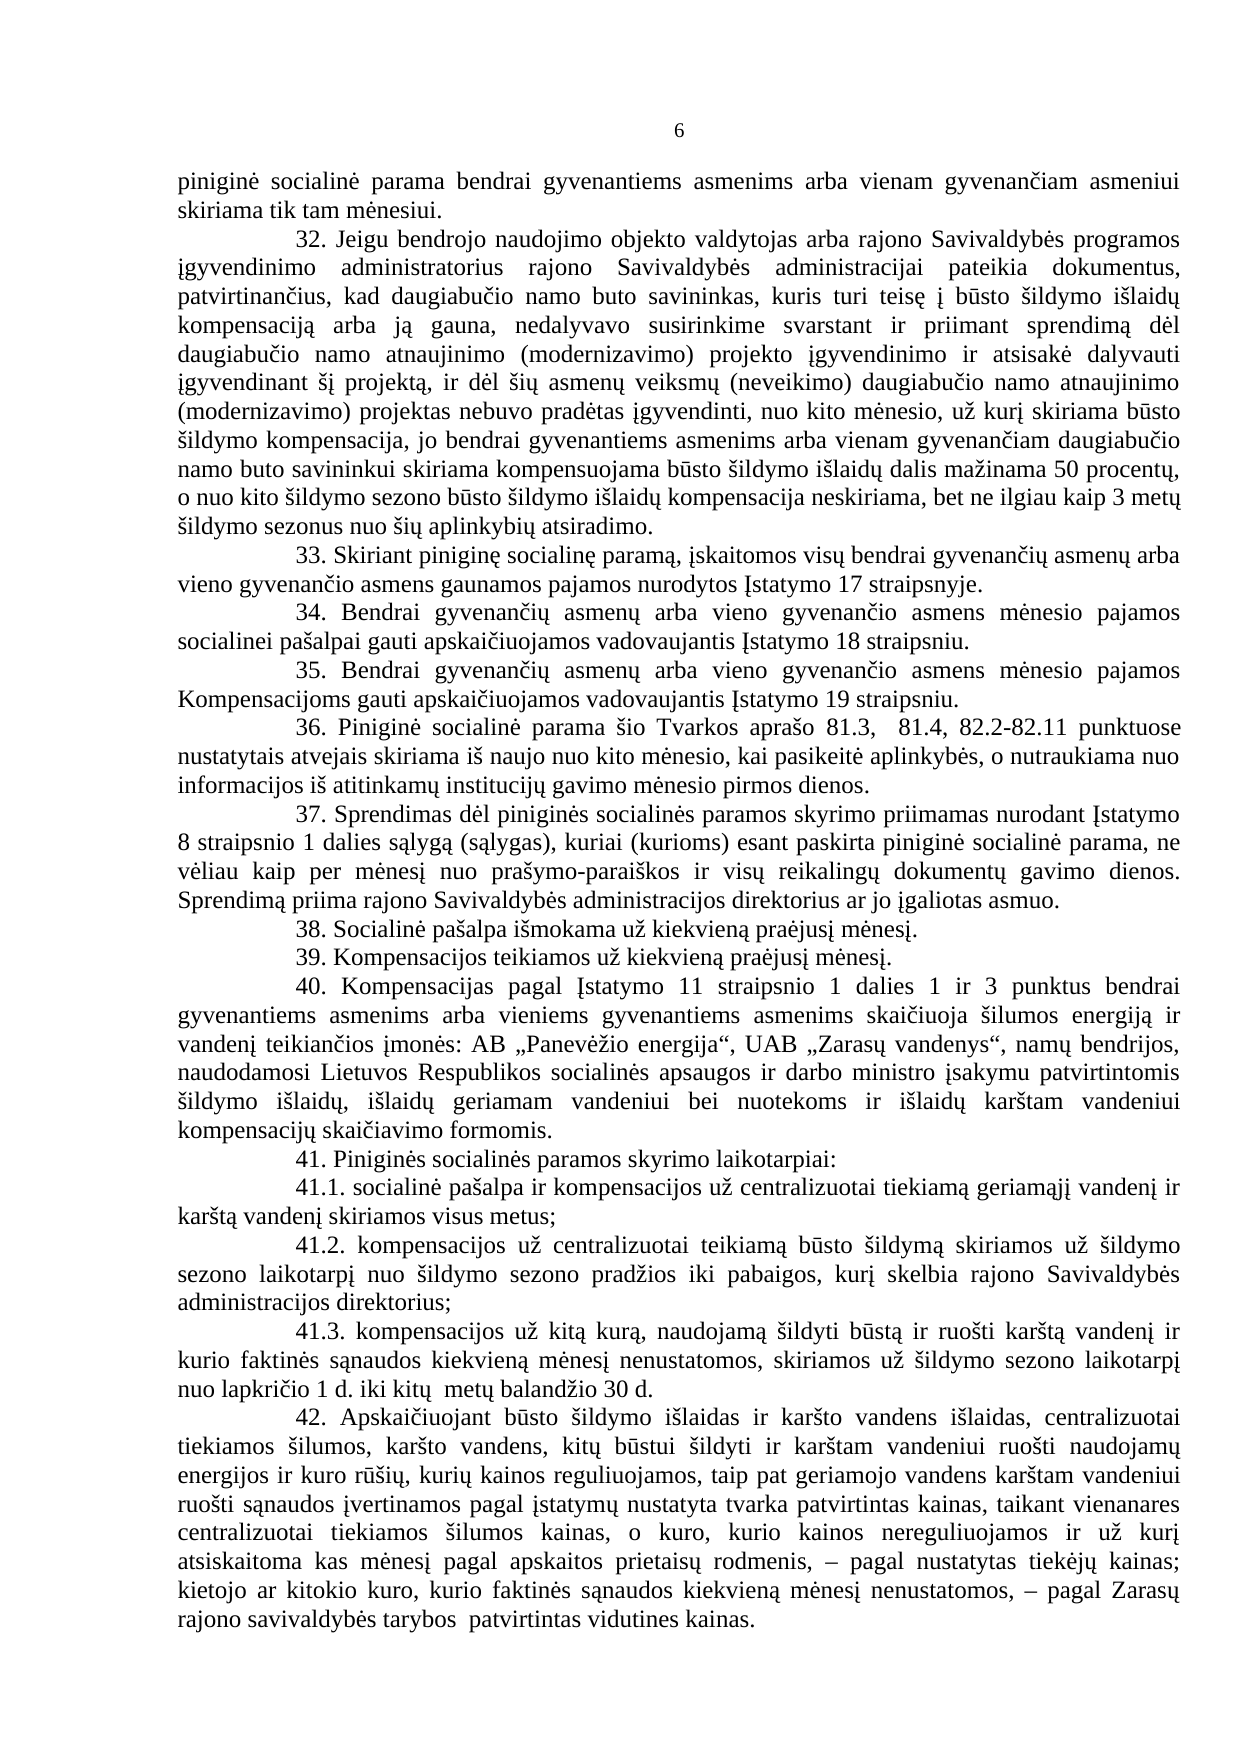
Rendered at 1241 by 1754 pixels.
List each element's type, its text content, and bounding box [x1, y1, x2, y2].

text 41.1. socialinė pašalpa ir kompensacijos už centralizuotai tiekiamą geriamąjį vandenį ir karštą vandenį skiriamos visus metus; [177, 1172, 1181, 1230]
text 42. Apskaičiuojant būsto šildymo išlaidas ir karšto vandens išlaidas, centralizuotai tiekiamos šilumos, karšto vandens, kitų būstui šildyti ir karštam vandeniui ruošti naudojamų energijos ir kuro rūšių, kurių kainos reguliuojamos, taip pat geriamojo vandens karštam vandeniui ruošti sąnaudos įvertinamos pagal įstatymų nustatyta tvarka patvirtintas kainas, taikant vienanares centralizuotai tiekiamos šilumos kainas, o kuro, kurio kainos nereguliuojamos ir už kurį atsiskaitoma kas mėnesį pagal apskaitos prietaisų rodmenis, – pagal nustatytas tiekėjų kainas; kietojo ar kitokio kuro, kurio faktinės sąnaudos kiekvieną mėnesį nenustatomos, – pagal Zarasų rajono savivaldybės tarybos patvirtintas vidutines kainas. [177, 1402, 1181, 1632]
text 33. Skiriant piniginę socialinę paramą, įskaitomos visų bendrai gyvenančių asmenų arba vieno gyvenančio asmens gaunamos pajamos nurodytos Įstatymo 17 straipsnyje. [177, 540, 1181, 597]
text 41.2. kompensacijos už centralizuotai teikiamą būsto šildymą skiriamos už šildymo sezono laikotarpį nuo šildymo sezono pradžios iki pabaigos, kurį skelbia rajono Savivaldybės administracijos direktorius; [177, 1230, 1181, 1316]
text 41. Piniginės socialinės paramos skyrimo laikotarpiai: [177, 1144, 1181, 1172]
text 41.3. kompensacijos už kitą kurą, naudojamą šildyti būstą ir ruošti karštą vandenį ir kurio faktinės sąnaudos kiekvieną mėnesį nenustatomos, skiriamos už šildymo sezono laikotarpį nuo lapkričio 1 d. iki kitų metų balandžio 30 d. [177, 1316, 1181, 1402]
text 36. Piniginė socialinė parama šio Tvarkos aprašo 81.3, 81.4, 82.2-82.11 punktuose nustatytais atvejais skiriama iš naujo nuo kito mėnesio, kai pasikeitė aplinkybės, o nutraukiama nuo informacijos iš atitinkamų institucijų gavimo mėnesio pirmos dienos. [177, 712, 1181, 799]
text 37. Sprendimas dėl piniginės socialinės paramos skyrimo priimamas nurodant Įstatymo 8 straipsnio 1 dalies sąlygą (sąlygas), kuriai (kurioms) esant paskirta piniginė socialinė parama, ne vėliau kaip per mėnesį nuo prašymo-paraiškos ir visų reikalingų dokumentų gavimo dienos. Sprendimą priima rajono Savivaldybės administracijos direktorius ar jo įgaliotas asmuo. [177, 799, 1181, 914]
text 35. Bendrai gyvenančių asmenų arba vieno gyvenančio asmens mėnesio pajamos Kompensacijoms gauti apskaičiuojamos vadovaujantis Įstatymo 19 straipsniu. [177, 655, 1181, 712]
text 34. Bendrai gyvenančių asmenų arba vieno gyvenančio asmens mėnesio pajamos socialinei pašalpai gauti apskaičiuojamos vadovaujantis Įstatymo 18 straipsniu. [177, 597, 1181, 655]
text 39. Kompensacijos teikiamos už kiekvieną praėjusį mėnesį. [177, 942, 1181, 971]
text 40. Kompensacijas pagal Įstatymo 11 straipsnio 1 dalies 1 ir 3 punktus bendrai gyvenantiems asmenims arba vieniems gyvenantiems asmenims skaičiuoja šilumos energiją ir vandenį teikiančios įmonės: AB „Panevėžio energija“, UAB „Zarasų vandenys“, namų bendrijos, naudodamosi Lietuvos Respublikos socialinės apsaugos ir darbo ministro įsakymu patvirtintomis šildymo išlaidų, išlaidų geriamam vandeniui bei nuotekoms ir išlaidų karštam vandeniui kompensacijų skaičiavimo formomis. [177, 971, 1181, 1144]
text 32. Jeigu bendrojo naudojimo objekto valdytojas arba rajono Savivaldybės programos įgyvendinimo administratorius rajono Savivaldybės administracijai pateikia dokumentus, patvirtinančius, kad daugiabučio namo buto savininkas, kuris turi teisę į būsto šildymo išlaidų kompensaciją arba ją gauna, nedalyvavo susirinkime svarstant ir priimant sprendimą dėl daugiabučio namo atnaujinimo (modernizavimo) projekto įgyvendinimo ir atsisakė dalyvauti įgyvendinant šį projektą, ir dėl šių asmenų veiksmų (neveikimo) daugiabučio namo atnaujinimo (modernizavimo) projektas nebuvo pradėtas įgyvendinti, nuo kito mėnesio, už kurį skiriama būsto šildymo kompensacija, jo bendrai gyvenantiems asmenims arba vienam gyvenančiam daugiabučio namo buto savininkui skiriama kompensuojama būsto šildymo išlaidų dalis mažinama 50 procentų, o nuo kito šildymo sezono būsto šildymo išlaidų kompensacija neskiriama, bet ne ilgiau kaip 3 metų šildymo sezonus nuo šių aplinkybių atsiradimo. [177, 224, 1181, 540]
text 38. Socialinė pašalpa išmokama už kiekvieną praėjusį mėnesį. [177, 914, 1181, 942]
text piniginė socialinė parama bendrai gyvenantiems asmenims arba vienam gyvenančiam asmeniui skiriama tik tam mėnesiui. [177, 166, 1181, 224]
